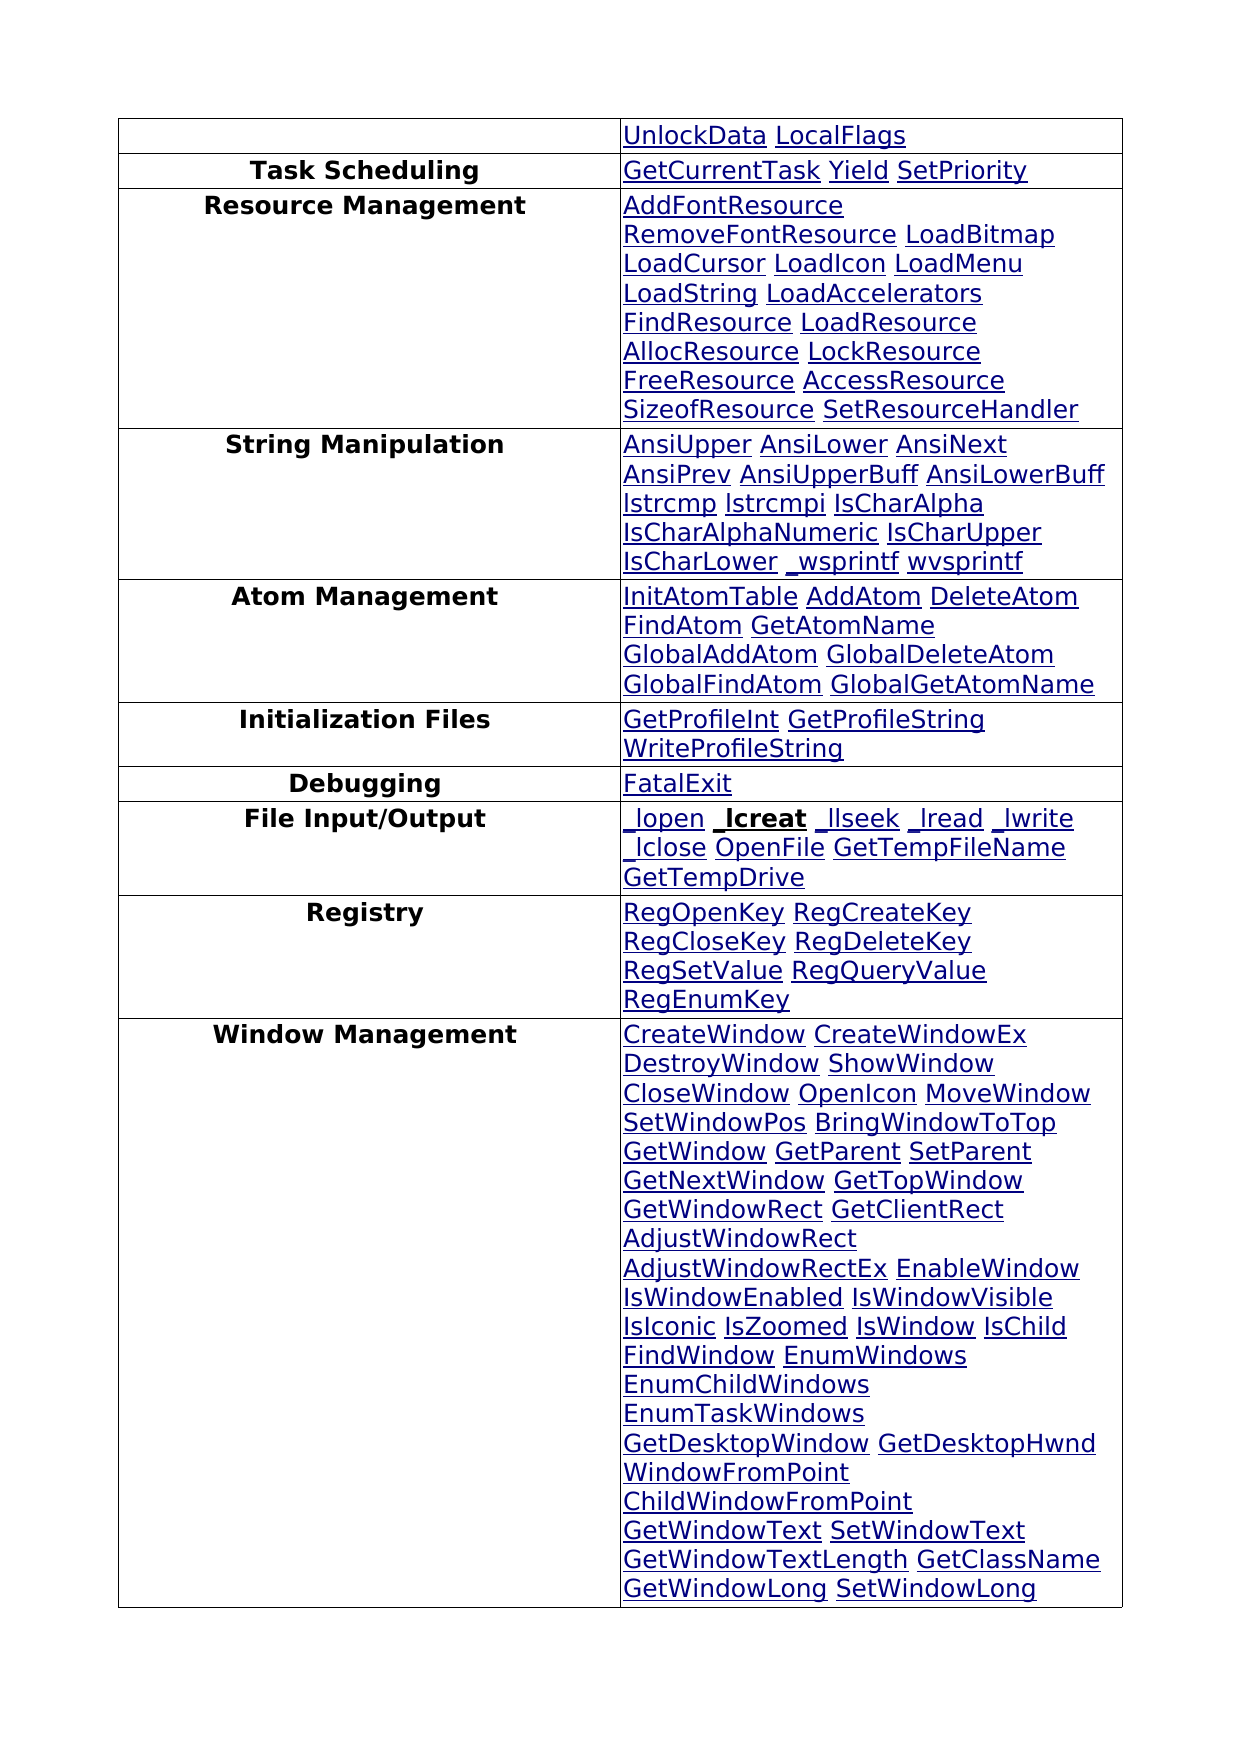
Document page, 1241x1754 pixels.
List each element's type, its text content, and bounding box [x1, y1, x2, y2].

table_cell InitAtomTable AddAtom DeleteAtom FindAtom GetAtomName GlobalAddAtom GlobalDeleteAtom GlobalFindAtom GlobalGetAtomName [621, 580, 1122, 702]
table_cell AddFontResource RemoveFontResource LoadBitmap LoadCursor LoadIcon LoadMenu LoadString LoadAccelerators FindResource LoadResource AllocResource LockResource FreeResource AccessResource SizeofResource SetResourceHandler [621, 189, 1122, 428]
table_cell String Manipulation [119, 429, 620, 579]
table_cell FatalExit [621, 767, 1122, 801]
table_cell Atom Management [119, 580, 620, 702]
table_cell Initialization Files [119, 703, 620, 766]
table_cell File Input/Output [119, 802, 620, 895]
table_cell _lopen _lcreat _llseek _lread _lwrite _lclose OpenFile GetTempFileName GetTempDrive [621, 802, 1122, 895]
table_cell GetCurrentTask Yield SetPriority [621, 154, 1122, 188]
table_cell UnlockData LocalFlags [621, 119, 1122, 153]
table_cell [119, 119, 620, 153]
table_cell Task Scheduling [119, 154, 620, 188]
table_cell RegOpenKey RegCreateKey RegCloseKey RegDeleteKey RegSetValue RegQueryValue RegEnumKey [621, 896, 1122, 1017]
table_cell AnsiUpper AnsiLower AnsiNext AnsiPrev AnsiUpperBuff AnsiLowerBuff lstrcmp lstrcmpi IsCharAlpha IsCharAlphaNumeric IsCharUpper IsCharLower _wsprintf wvsprintf [621, 429, 1122, 579]
table_cell GetProfileInt GetProfileString WriteProfileString [621, 703, 1122, 766]
table_cell Registry [119, 896, 620, 1017]
table_cell Window Management [119, 1019, 620, 1607]
table_cell CreateWindow CreateWindowEx DestroyWindow ShowWindow CloseWindow OpenIcon MoveWindow SetWindowPos BringWindowToTop GetWindow GetParent SetParent GetNextWindow GetTopWindow GetWindowRect GetClientRect AdjustWindowRect AdjustWindowRectEx EnableWindow IsWindowEnabled IsWindowVisible IsIconic IsZoomed IsWindow IsChild FindWindow EnumWindows EnumChildWindows EnumTaskWindows GetDesktopWindow GetDesktopHwnd WindowFromPoint ChildWindowFromPoint GetWindowText SetWindowText GetWindowTextLength GetClassName GetWindowLong SetWindowLong [621, 1019, 1122, 1607]
table_cell Resource Management [119, 189, 620, 428]
table_cell Debugging [119, 767, 620, 801]
